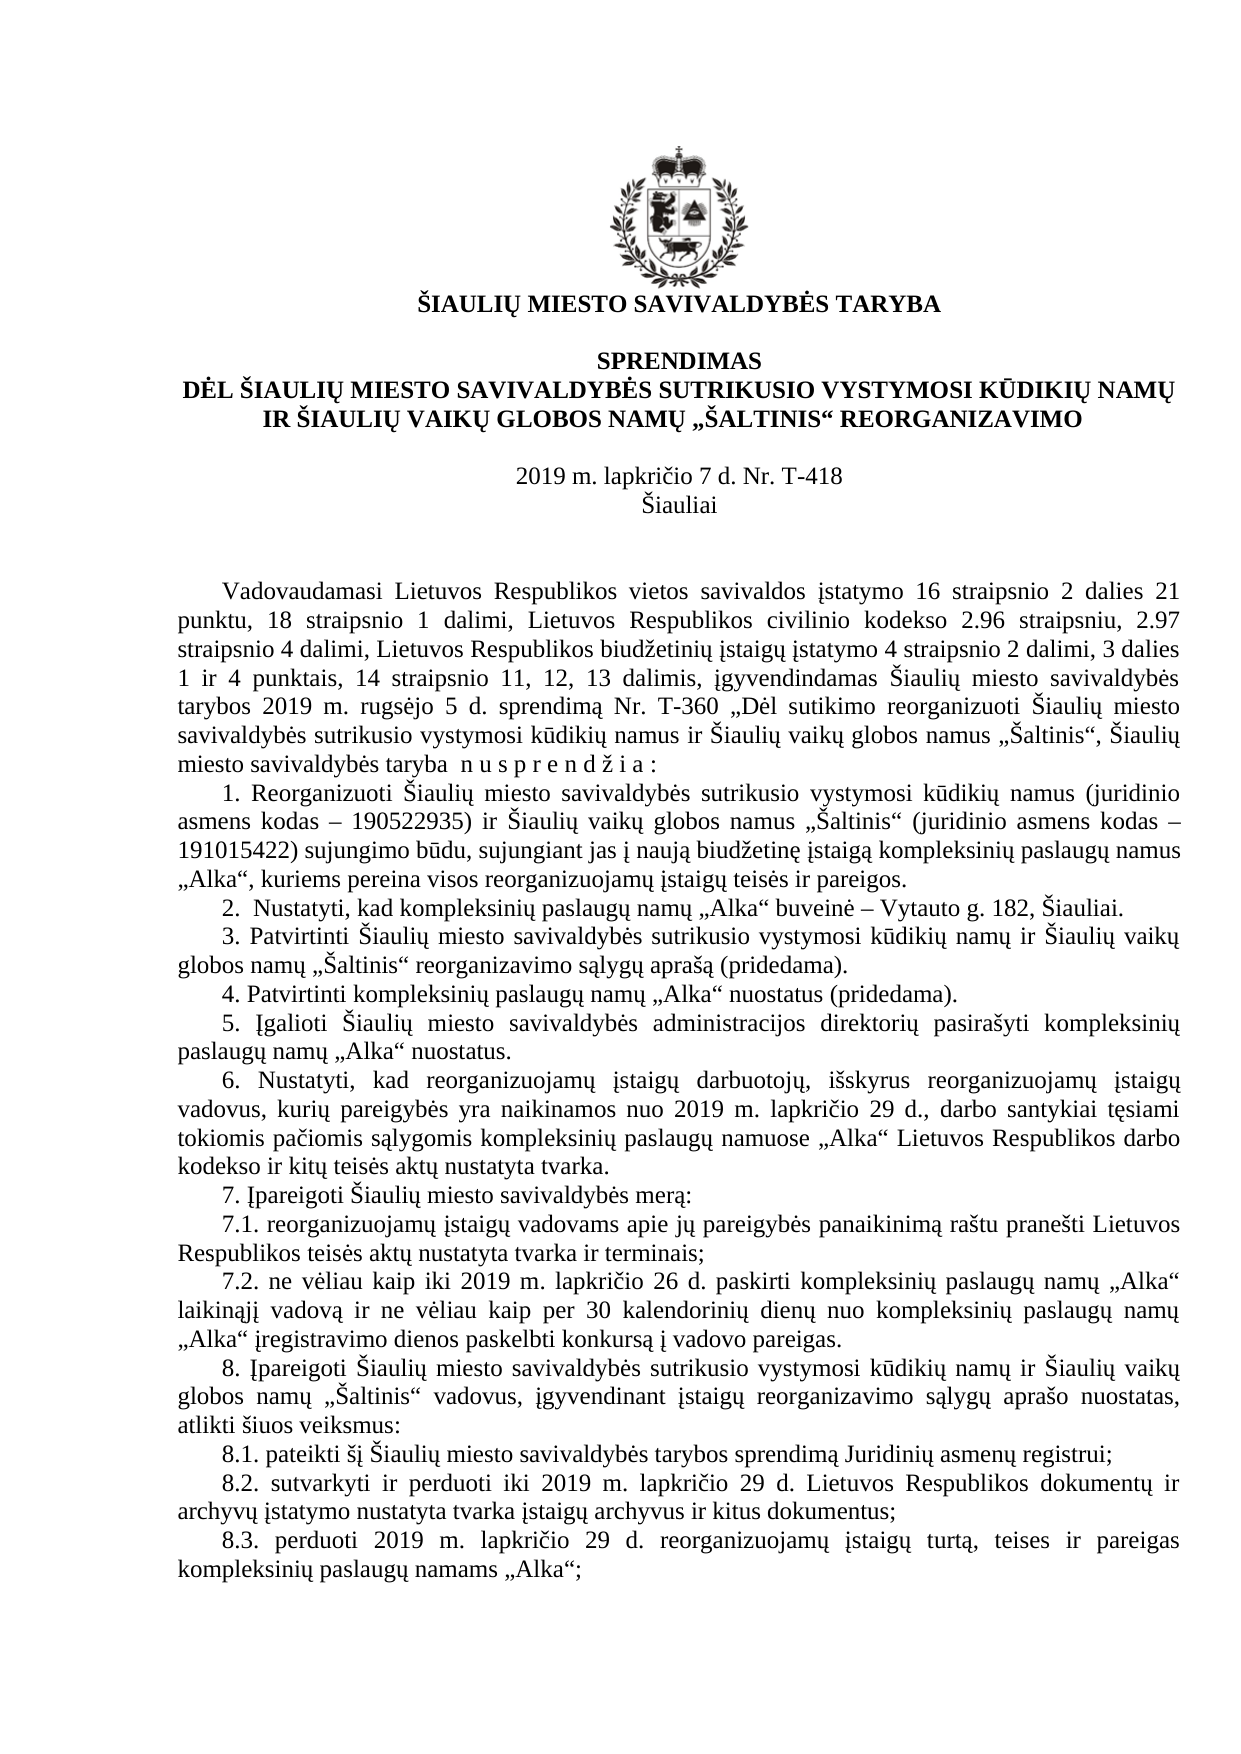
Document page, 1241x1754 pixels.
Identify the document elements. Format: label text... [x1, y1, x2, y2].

text 8.3. perduoti 2019 m. lapkričio 29 d. reorganizuojamų įstaigų turtą, teises ir pareigas kompleksinių paslaugų namams „Alka“; [177, 1525, 1181, 1583]
text 2. Nustatyti, kad kompleksinių paslaugų namų „Alka“ buveinė – Vytauto g. 182, Šiauliai. [177, 893, 1181, 921]
text Šiauliai [177, 490, 1181, 519]
text 3. Patvirtinti Šiaulių miesto savivaldybės sutrikusio vystymosi kūdikių namų ir Šiaulių vaikų globos namų „Šaltinis“ reorganizavimo sąlygų aprašą (pridedama). [177, 921, 1181, 979]
text 1. Reorganizuoti Šiaulių miesto savivaldybės sutrikusio vystymosi kūdikių namus (juridinio asmens kodas – 190522935) ir Šiaulių vaikų globos namus „Šaltinis“ (juridinio asmens kodas –191015422) sujungimo būdu, sujungiant jas į naują biudžetinę įstaigą kompleksinių paslaugų namus „Alka“, kuriems pereina visos reorganizuojamų įstaigų teisės ir pareigos. [177, 778, 1181, 893]
text 4. Patvirtinti kompleksinių paslaugų namų „Alka“ nuostatus (pridedama). [177, 979, 1181, 1008]
text 8. Įpareigoti Šiaulių miesto savivaldybės sutrikusio vystymosi kūdikių namų ir Šiaulių vaikų globos namų „Šaltinis“ vadovus, įgyvendinant įstaigų reorganizavimo sąlygų aprašo nuostatas, atlikti šiuos veiksmus: [177, 1353, 1181, 1439]
text 7.2. ne vėliau kaip iki 2019 m. lapkričio 26 d. paskirti kompleksinių paslaugų namų „Alka“ laikinąjį vadovą ir ne vėliau kaip per 30 kalendorinių dienų nuo kompleksinių paslaugų namų „Alka“ įregistravimo dienos paskelbti konkursą į vadovo pareigas. [177, 1266, 1181, 1353]
text 5. Įgalioti Šiaulių miesto savivaldybės administracijos direktorių pasirašyti kompleksinių paslaugų namų „Alka“ nuostatus. [177, 1008, 1181, 1065]
text 7. Įpareigoti Šiaulių miesto savivaldybės merą: [177, 1180, 1181, 1209]
text SPRENDIMAS [177, 346, 1181, 375]
text ŠIAULIŲ MIESTO SAVIVALDYBĖS TARYBA [177, 289, 1181, 318]
text 8.1. pateikti šį Šiaulių miesto savivaldybės tarybos sprendimą Juridinių asmenų registrui; [177, 1439, 1181, 1468]
text 8.2. sutvarkyti ir perduoti iki 2019 m. lapkričio 29 d. Lietuvos Respublikos dokumentų ir archyvų įstatymo nustatyta tvarka įstaigų archyvus ir kitus dokumentus; [177, 1468, 1181, 1525]
text Vadovaudamasi Lietuvos Respublikos vietos savivaldos įstatymo 16 straipsnio 2 dalies 21 punktu, 18 straipsnio 1 dalimi, Lietuvos Respublikos civilinio kodekso 2.96 straipsniu, 2.97 straipsnio 4 dalimi, Lietuvos Respublikos biudžetinių įstaigų įstatymo 4 straipsnio 2 dalimi, 3 dalies 1 ir 4 punktais, 14 straipsnio 11, 12, 13 dalimis, įgyvendindamas Šiaulių miesto savivaldybės tarybos 2019 m. rugsėjo 5 d. sprendimą Nr. T-360 „Dėl sutikimo reorganizuoti Šiaulių miesto savivaldybės sutrikusio vystymosi kūdikių namus ir Šiaulių vaikų globos namus „Šaltinis“, Šiaulių miesto savivaldybės taryba nusprendžia: [177, 576, 1181, 778]
text 7.1. reorganizuojamų įstaigų vadovams apie jų pareigybės panaikinimą raštu pranešti Lietuvos Respublikos teisės aktų nustatyta tvarka ir terminais; [177, 1209, 1181, 1266]
text DĖL ŠIAULIŲ MIESTO SAVIVALDYBĖS SUTRIKUSIO VYSTYMOSI KŪDIKIŲ NAMŲ IR ŠIAULIŲ VAIKŲ GLOBOS NAMŲ „ŠALTINIS“ REORGANIZAVIMO [177, 375, 1181, 433]
text 6. Nustatyti, kad reorganizuojamų įstaigų darbuotojų, išskyrus reorganizuojamų įstaigų vadovus, kurių pareigybės yra naikinamos nuo 2019 m. lapkričio 29 d., darbo santykiai tęsiami tokiomis pačiomis sąlygomis kompleksinių paslaugų namuose „Alka“ Lietuvos Respublikos darbo kodekso ir kitų teisės aktų nustatyta tvarka. [177, 1065, 1181, 1180]
text 2019 m. lapkričio 7 d. Nr. T-418 [177, 461, 1181, 490]
